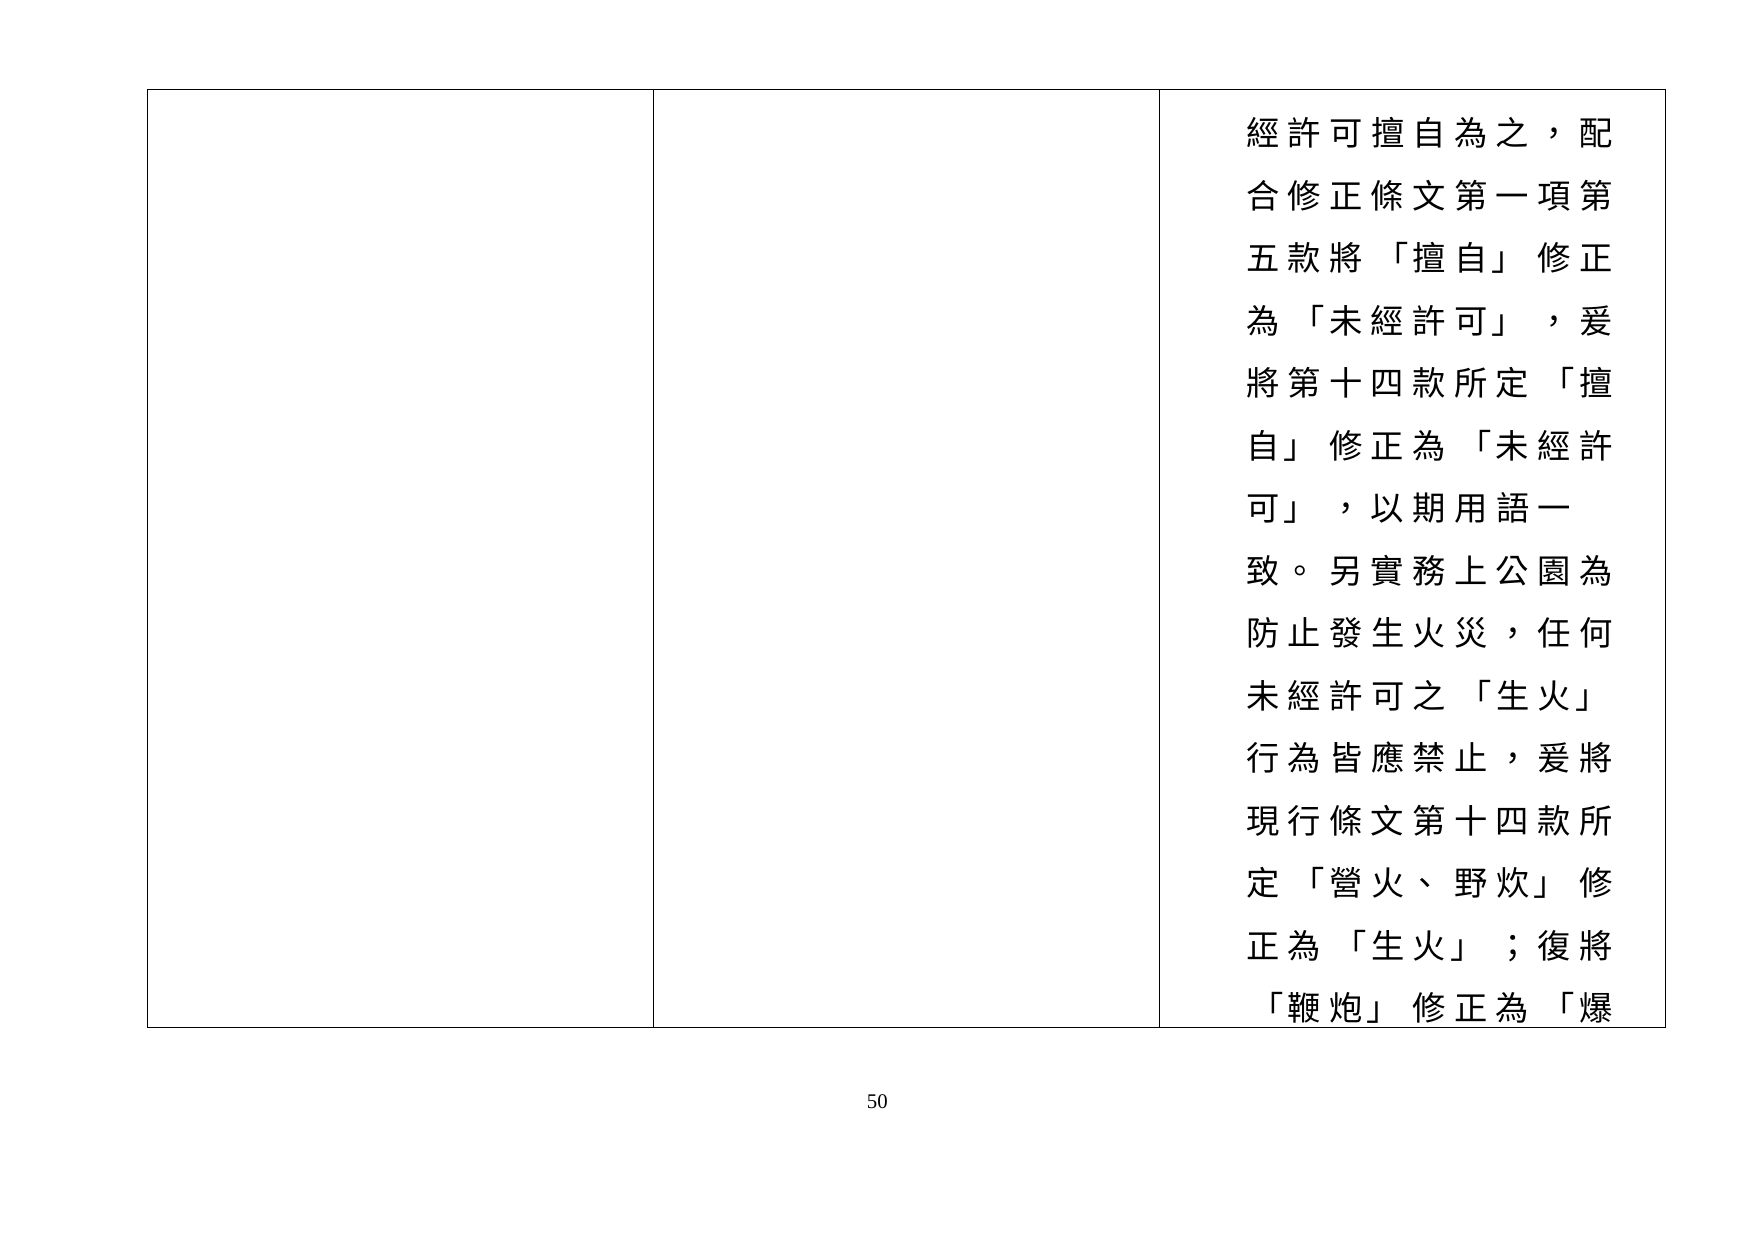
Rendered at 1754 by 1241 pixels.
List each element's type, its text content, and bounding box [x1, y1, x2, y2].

table_cell [654, 90, 1159, 1027]
table_cell [148, 90, 653, 1027]
table_cell 經許可擅自為之，配合修正條文第一項第五款將「擅自」修正為「未經許可」，爰將第十四款所定「擅自」修正為「未經許可」，以期用語一致。另實務上公園為防止發生火災，任何未經許可之「生火」行為皆應禁止，爰將現行條文第十四款所定「營火、野炊」修正為「生火」；復將「鞭炮」修正為「爆 [1160, 90, 1665, 1027]
